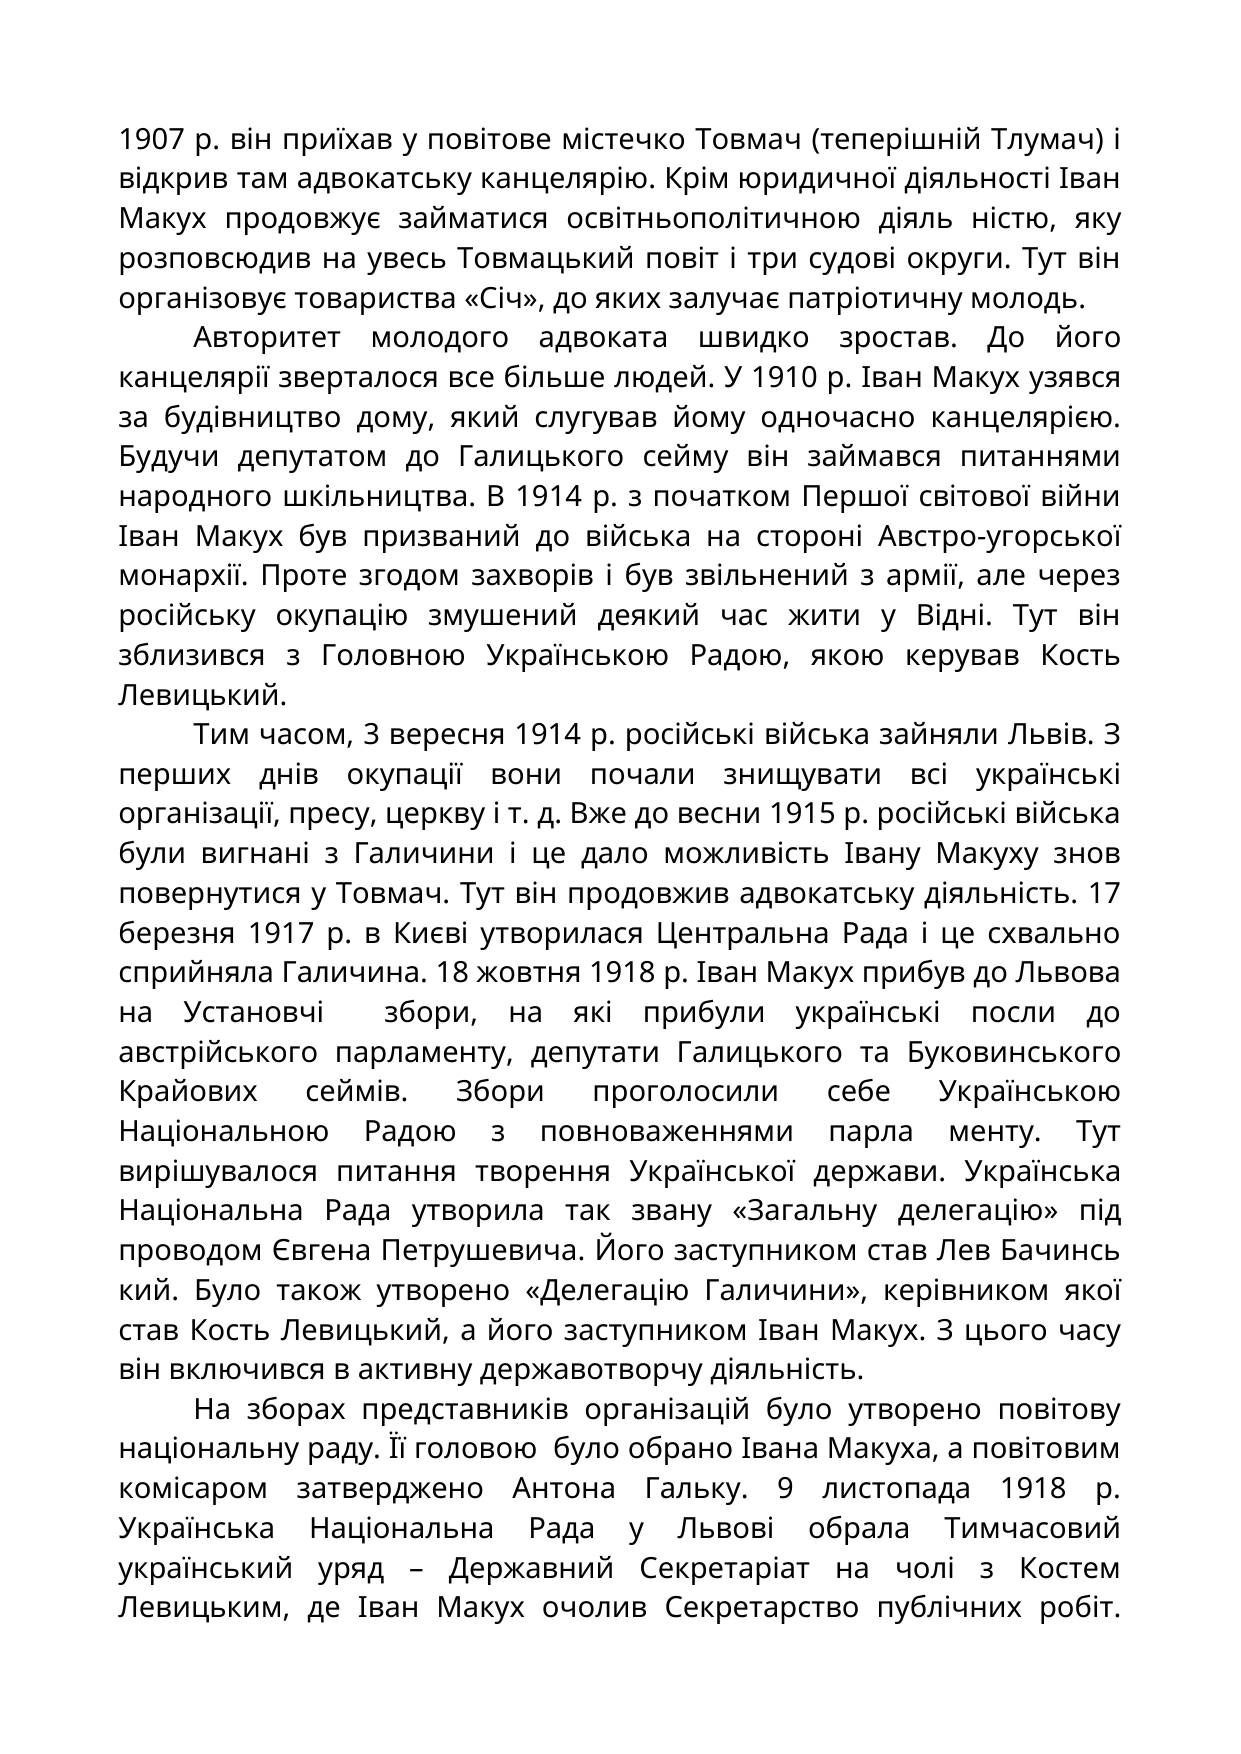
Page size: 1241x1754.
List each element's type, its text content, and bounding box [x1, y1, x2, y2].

text На зборах представників організацій було утворено повітову національну раду. Її головою було обрано Івана Макуха, а повітовим комісаром затверджено Антона Гальку. 9 листопада 1918 р. Українська Національна Рада у Львові обрала Тимчасовий український уряд – Державний Секретаріат на чолі з Костем Левицьким, де Іван Макух очолив Секретарство публічних робіт. [118, 1388, 1122, 1626]
text 1907 р. він приїхав у повітове містечко Товмач (теперішній Тлумач) і відкрив там адвокатську канцелярію. Крім юридичної діяльності Іван Макух продовжує займатися освітньополітичною діяль ністю, яку розповсюдив на увесь Товмацький повіт і три судові округи. Тут він організовує товариства «Січ», до яких залучає патріотичну молодь. [118, 118, 1122, 317]
text Тим часом, 3 вересня 1914 р. російські війська зайняли Львів. З перших днів окупації вони почали знищувати всі українські організації, пресу, церкву і т. д. Вже до весни 1915 р. російські війська були вигнані з Галичини і це дало можливість Івану Макуху знов повернутися у Товмач. Тут він продовжив адвокатську діяльність. 17 березня 1917 р. в Києві утворилася Центральна Рада і це схвально сприйняла Галичина. 18 жовтня 1918 р. Іван Макух прибув до Львова на Установчі збори, на які прибули українські посли до австрійського парламенту, депутати Галицького та Буковинського Крайових сеймів. Збори проголосили себе Українською Національною Радою з повноваженнями парла менту. Тут вирішувалося питання творення Української держави. Українська Національна Рада утворила так звану «Загальну делегацію» під проводом Євгена Петрушевича. Його заступником став Лев Бачинсь кий. Було також утворено «Делегацію Галичини», керівником якої став Кость Левицький, а його заступником Іван Макух. З цього часу він включився в активну державотворчу діяльність. [118, 713, 1122, 1388]
text Авторитет молодого адвоката швидко зростав. До його канцелярії зверталося все більше людей. У 1910 р. Іван Макух узявся за будівництво дому, який слугував йому одночасно канцелярією. Будучи депутатом до Галицького сейму він займався питаннями народного шкільництва. В 1914 р. з початком Першої світової війни Іван Макух був призваний до війська на стороні Австро-угорської монархії. Проте згодом захворів і був звільнений з армії, але через російську окупацію змушений деякий час жити у Відні. Тут він зблизився з Головною Українською Радою, якою керував Кость Левицький. [118, 317, 1122, 713]
